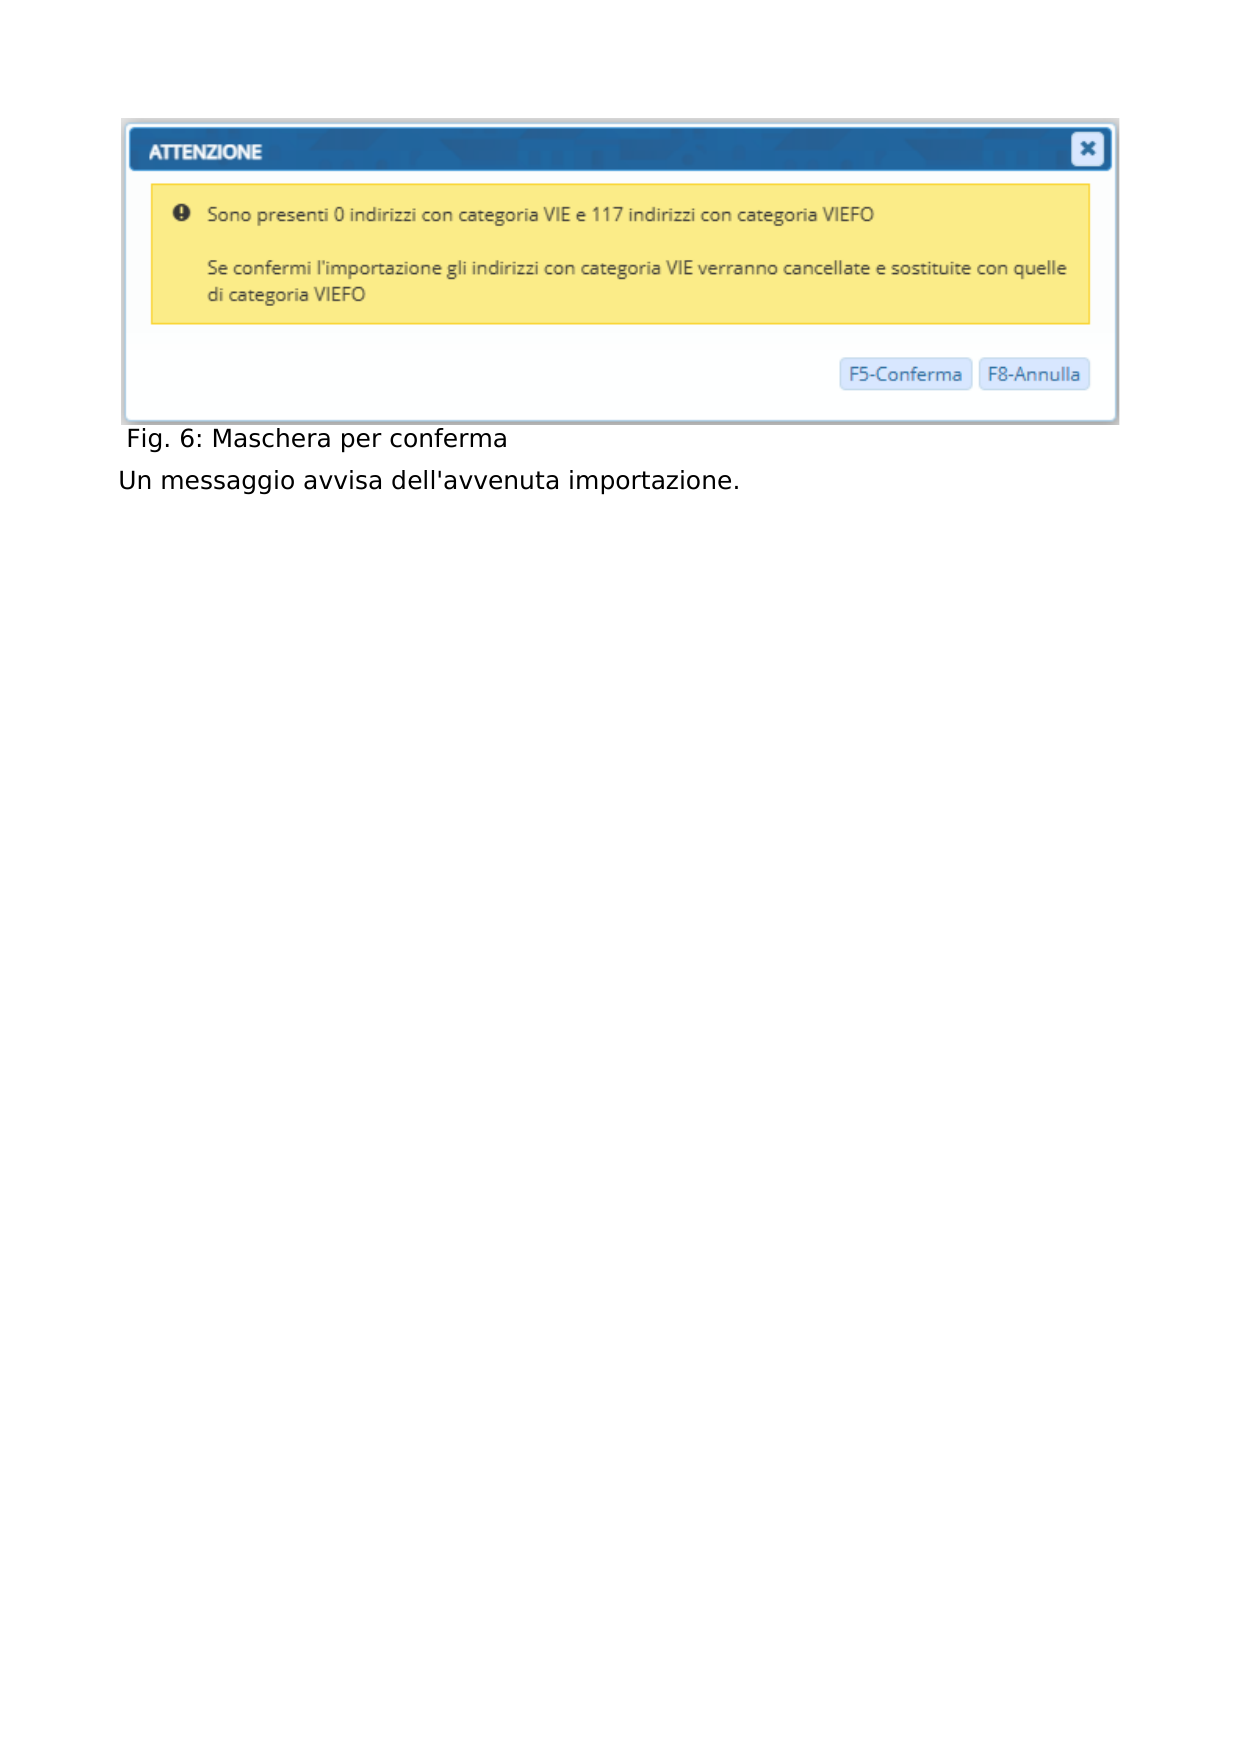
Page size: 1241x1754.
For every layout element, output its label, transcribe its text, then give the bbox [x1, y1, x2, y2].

picture [121, 118, 1120, 425]
text Un messaggio avvisa dell'avvenuta importazione. [118, 466, 1122, 495]
text Fig. 6: Maschera per conferma [118, 118, 1122, 453]
